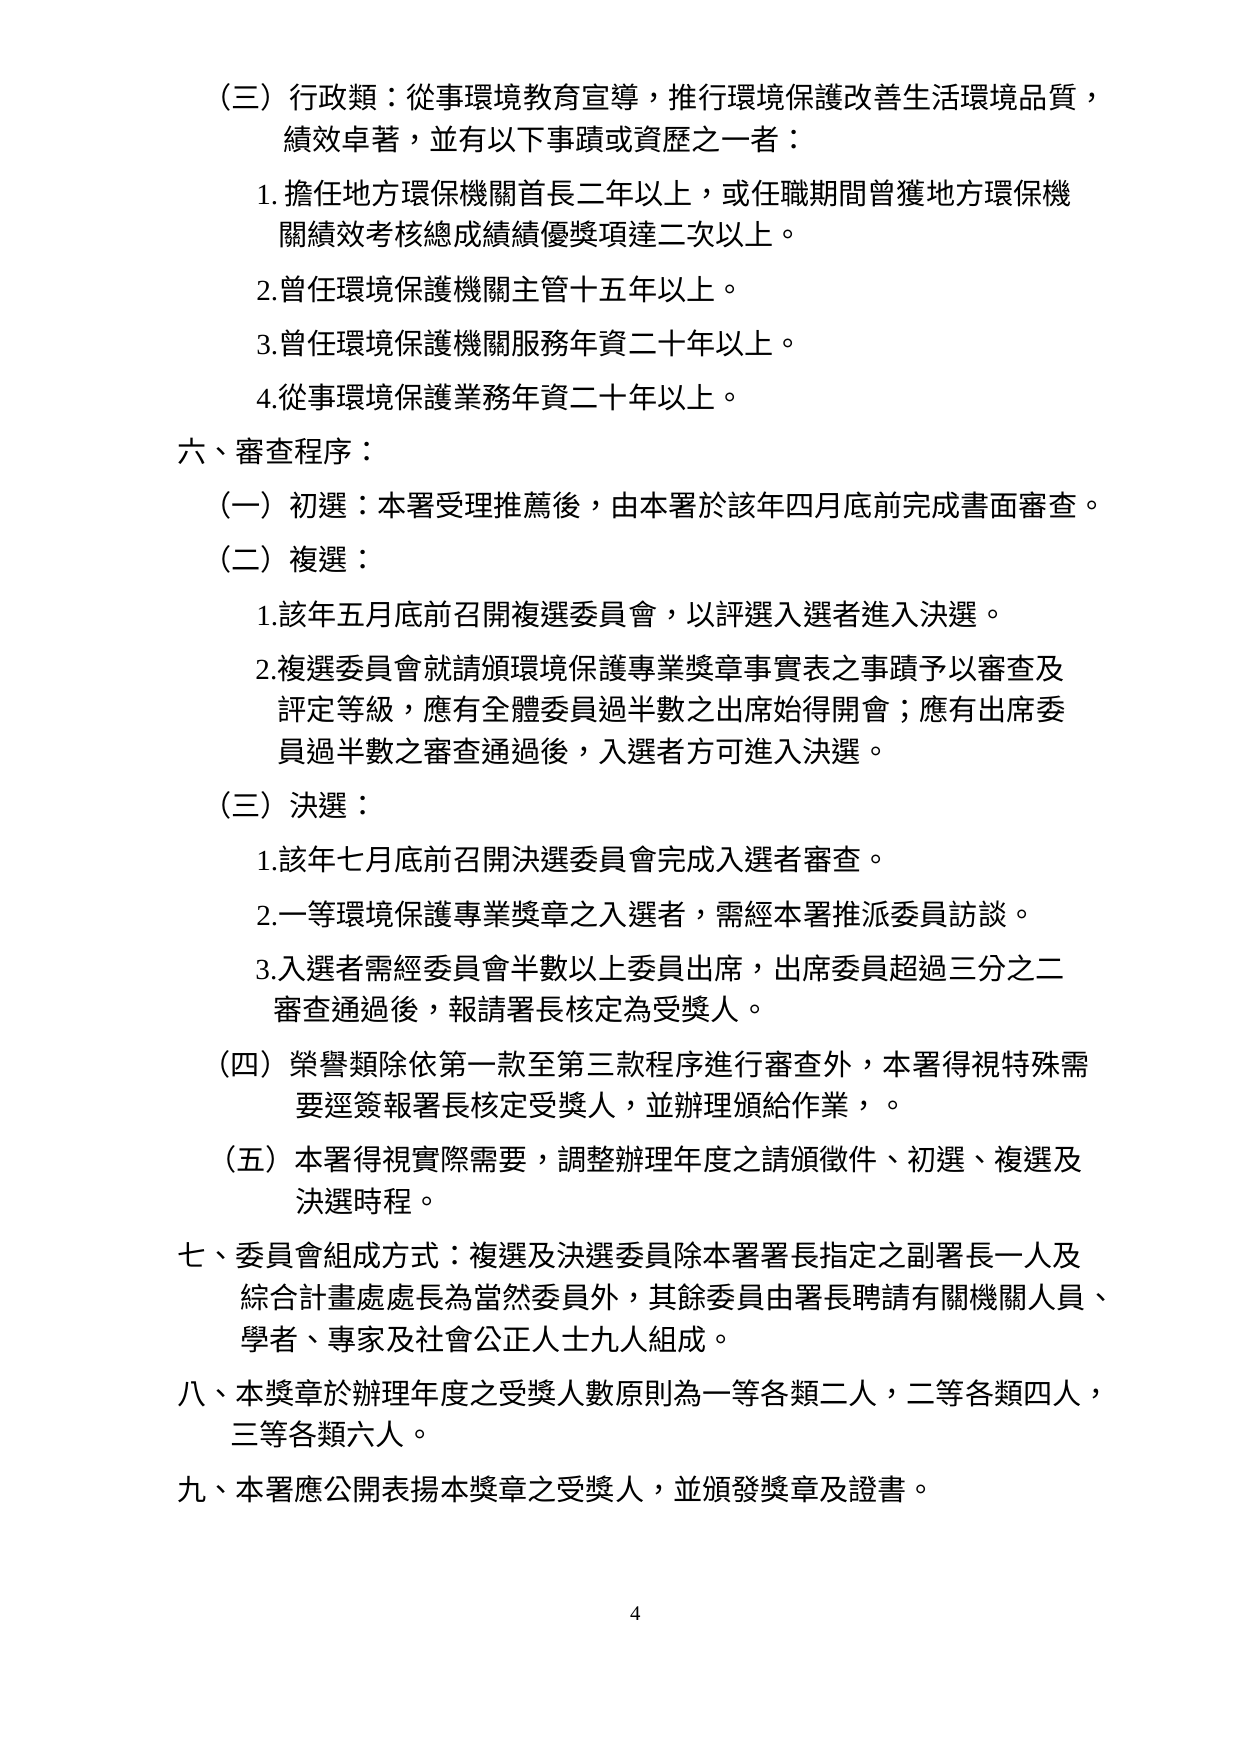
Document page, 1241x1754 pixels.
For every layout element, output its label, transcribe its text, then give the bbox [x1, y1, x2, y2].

text （三）行政類：從事環境教育宣導，推行環境保護改善生活環境品質，績效卓著，並有以下事蹟或資歷之一者： [202, 75, 1092, 158]
text 1.該年五月底前召開複選委員會，以評選入選者進入決選。 [256, 592, 1092, 633]
text 3.入選者需經委員會半數以上委員出席，出席委員超過三分之二審查通過後，報請署長核定為受獎人。 [255, 946, 1092, 1029]
text 八、本獎章於辦理年度之受獎人數原則為一等各類二人，二等各類四人，三等各類六人。 [177, 1371, 1092, 1454]
text （五）本署得視實際需要，調整辦理年度之請頒徵件、初選、複選及決選時程。 [207, 1137, 1092, 1221]
text 3.曾任環境保護機關服務年資二十年以上。 [256, 321, 1092, 362]
text （三）決選： [202, 783, 1092, 825]
text 2.複選委員會就請頒環境保護專業獎章事實表之事蹟予以審查及評定等級，應有全體委員過半數之出席始得開會；應有出席委員過半數之審查通過後，入選者方可進入決選。 [255, 646, 1092, 771]
text 1. 擔任地方環保機關首長二年以上，或任職期間曾獲地方環保機關績效考核總成績績優獎項達二次以上。 [256, 171, 1092, 254]
text （四）榮譽類除依第一款至第三款程序進行審查外，本署得視特殊需要逕簽報署長核定受獎人，並辦理頒給作業，。 [201, 1042, 1092, 1125]
text 2.一等環境保護專業獎章之入選者，需經本署推派委員訪談。 [256, 892, 1092, 933]
text 2.曾任環境保護機關主管十五年以上。 [256, 267, 1092, 308]
text 九、本署應公開表揚本獎章之受獎人，並頒發獎章及證書。 [177, 1467, 1092, 1508]
text （一）初選：本署受理推薦後，由本署於該年四月底前完成書面審查。 [202, 483, 1092, 525]
text 七、委員會組成方式：複選及決選委員除本署署長指定之副署長一人及綜合計畫處處長為當然委員外，其餘委員由署長聘請有關機關人員、學者、專家及社會公正人士九人組成。 [177, 1233, 1092, 1358]
text 1.該年七月底前召開決選委員會完成入選者審查。 [256, 837, 1092, 879]
text 六、審查程序： [177, 429, 1092, 471]
text （二）複選： [202, 537, 1092, 579]
text 4.從事環境保護業務年資二十年以上。 [256, 375, 1092, 417]
